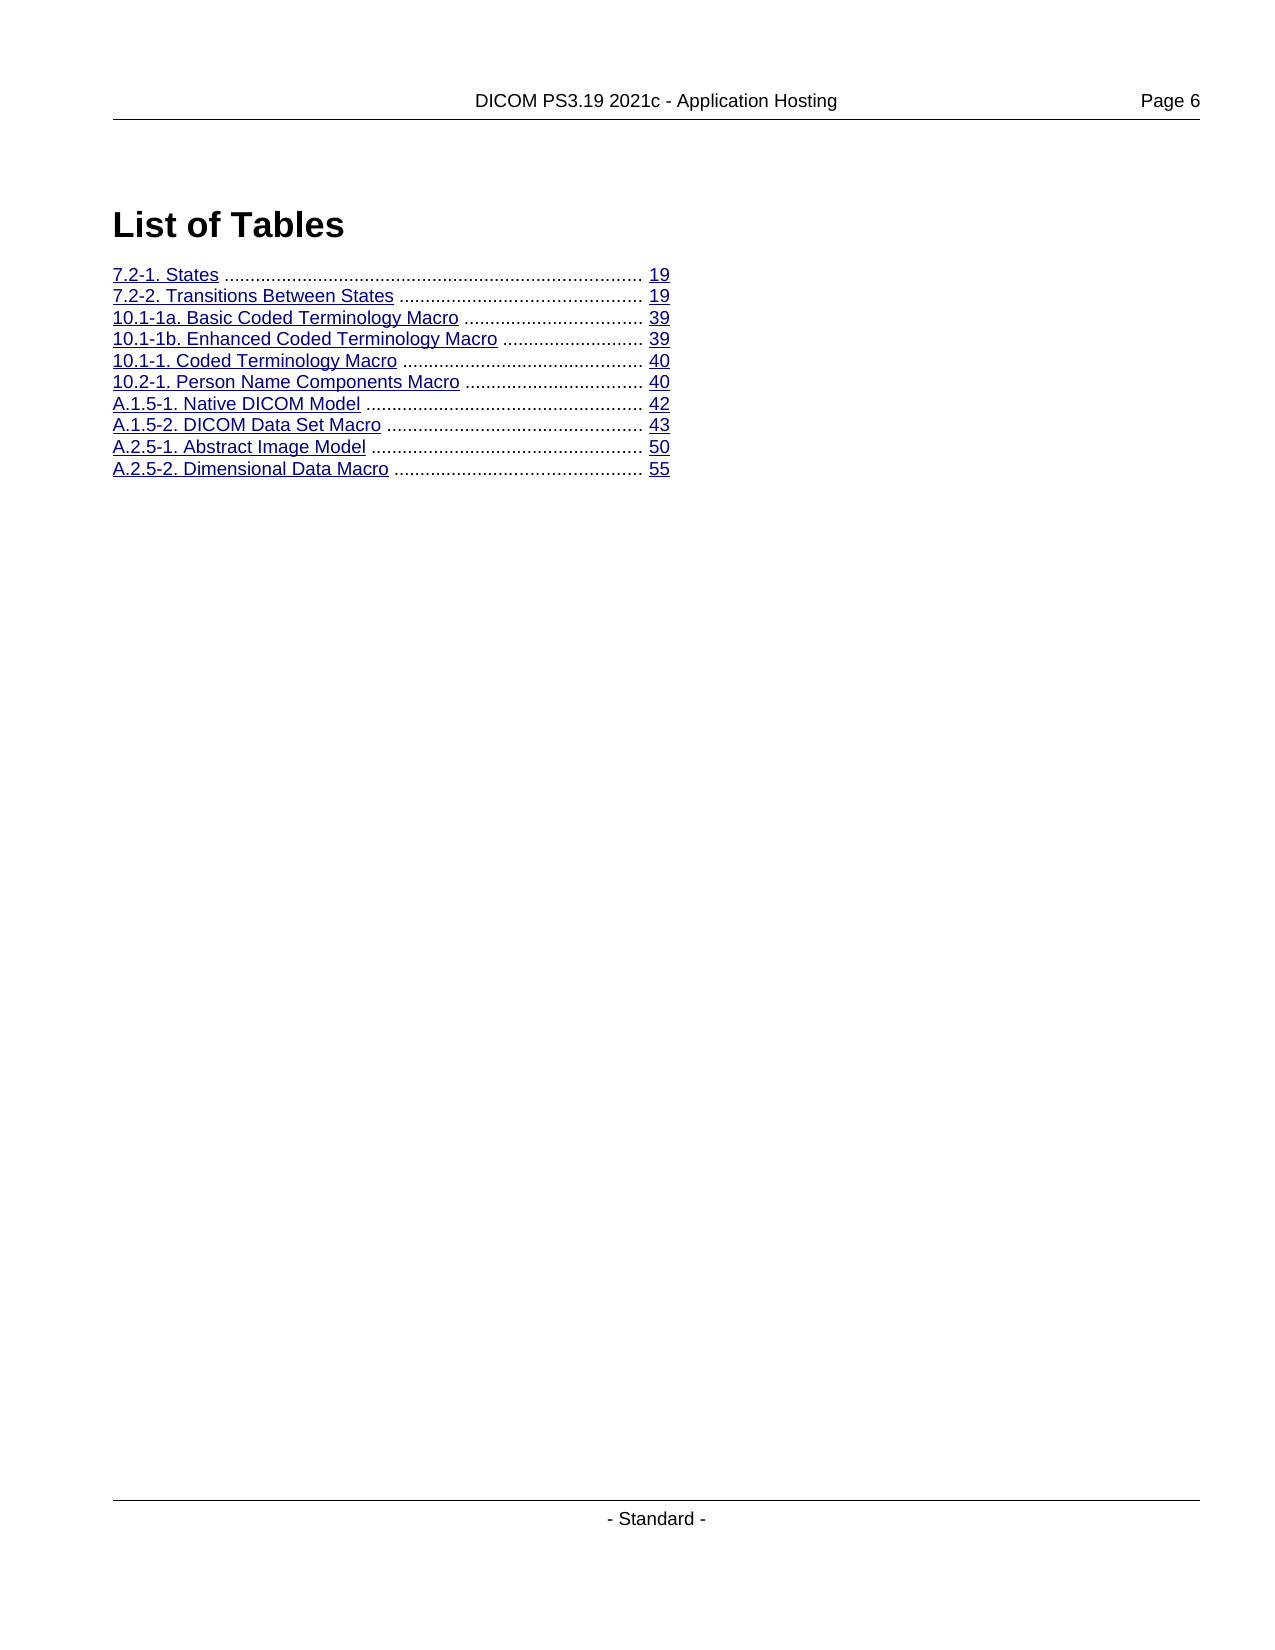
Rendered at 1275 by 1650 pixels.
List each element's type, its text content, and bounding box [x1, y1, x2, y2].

text A.1.5-1. Native DICOM Model 0 [112, 393, 1175, 414]
text A.2.5-2. Dimensional Data Macro 0 [112, 457, 1175, 479]
text 7.2-1. States 0 [112, 263, 1175, 285]
text 7.2-2. Transitions Between States 0 [112, 285, 1175, 306]
text A.1.5-2. DICOM Data Set Macro 0 [112, 414, 1175, 436]
text List of Tables [112, 204, 1200, 245]
text 10.1-1a. Basic Coded Terminology Macro 0 [112, 306, 1175, 328]
text 10.1-1b. Enhanced Coded Terminology Macro 0 [112, 328, 1175, 349]
text 10.2-1. Person Name Components Macro 0 [112, 371, 1175, 393]
text 10.1-1. Coded Terminology Macro 0 [112, 349, 1175, 371]
text A.2.5-1. Abstract Image Model 0 [112, 436, 1175, 457]
